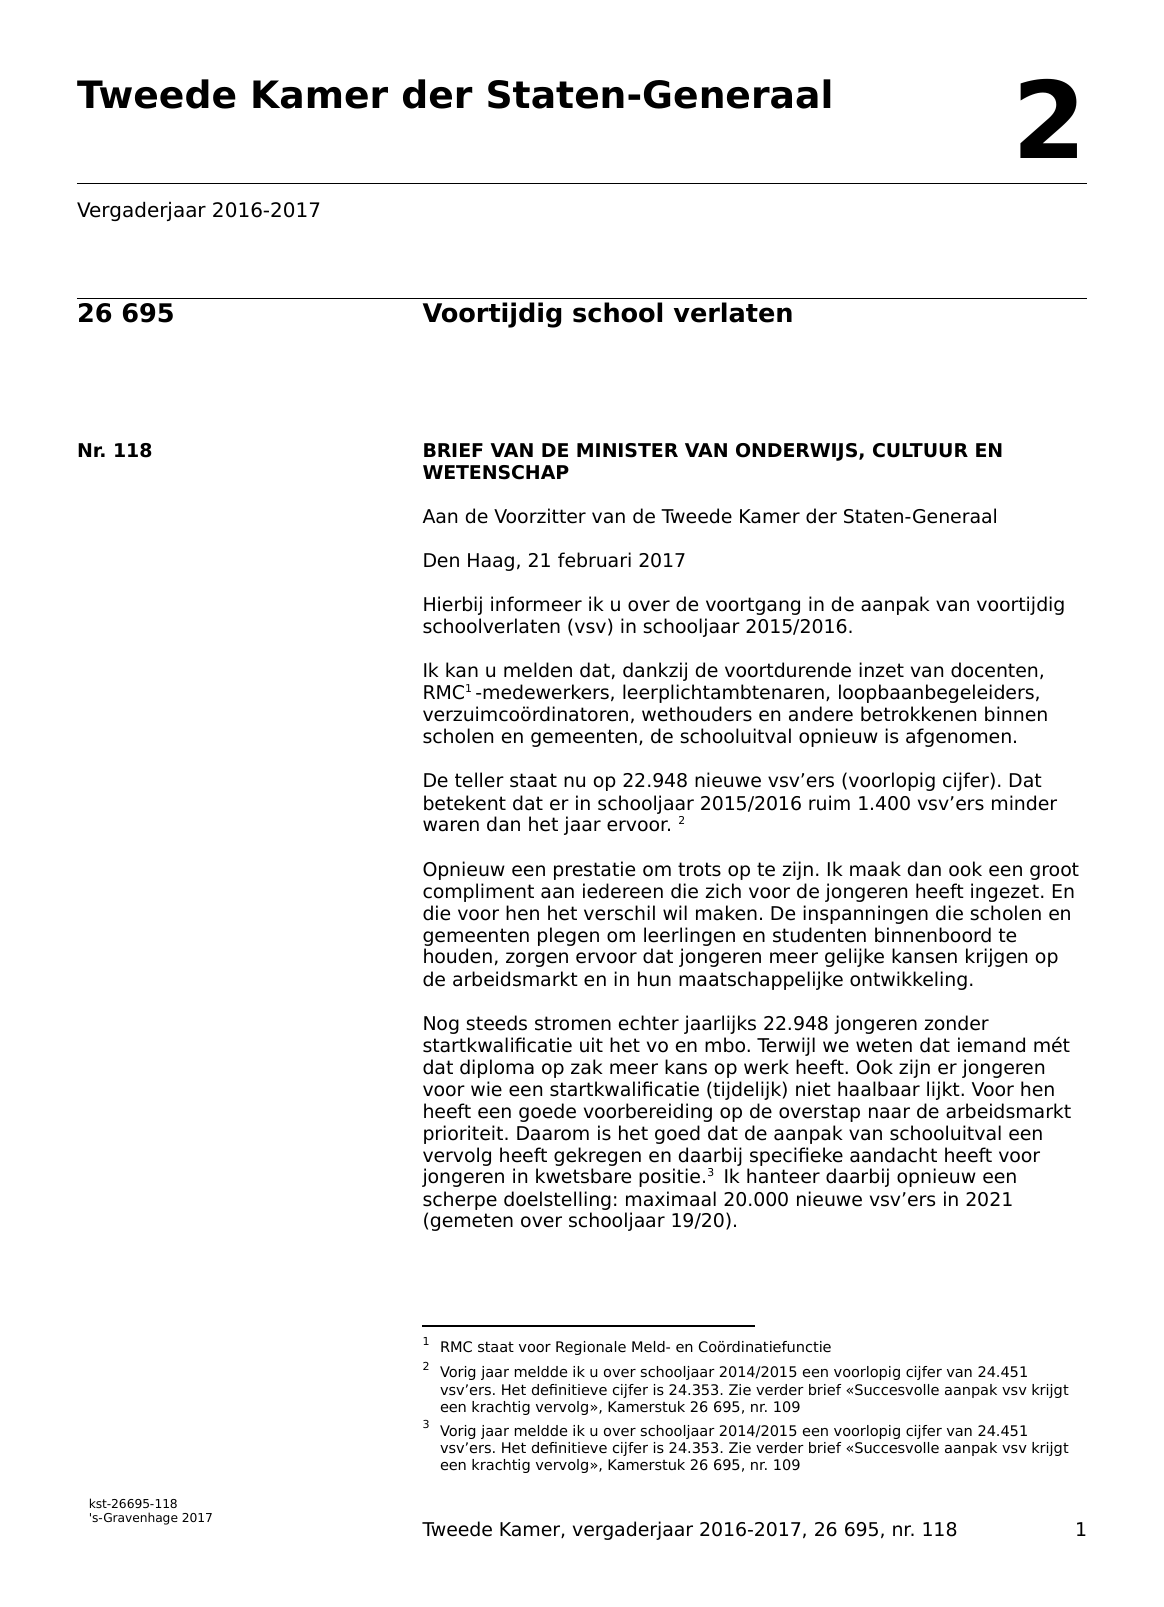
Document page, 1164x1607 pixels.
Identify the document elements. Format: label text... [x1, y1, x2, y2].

text De teller staat nu op 22.948 nieuwe vsv’ers (voorlopig cijfer). Dat betekent dat er in schooljaar 2015/2016 ruim 1.400 vsv’ers minder waren dan het jaar ervoor. [422, 770, 1087, 836]
text Aan de Voorzitter van de Tweede Kamer der Staten-Generaal [422, 506, 1087, 528]
text Den Haag, 21 februari 2017 [422, 550, 1087, 572]
text Hierbij informeer ik u over de voortgang in de aanpak van voortijdig schoolverlaten (vsv) in schooljaar 2015/2016. [422, 594, 1087, 638]
table_header 2 [886, 59, 1087, 183]
subtitle Nr. 118 BRIEF VAN DE MINISTER VAN ONDERWIJS, CULTUUR EN WETENSCHAP [77, 440, 1087, 484]
text Ik kan u melden dat, dankzij de voortdurende inzet van docenten, RMC-medewerkers, leerplichtambtenaren, loopbaanbegeleiders, verzuimcoördinatoren, wethouders en andere betrokkenen binnen scholen en gemeenten, de schooluitval opnieuw is afgenomen. [422, 660, 1087, 748]
text 's-Gravenhage 2017 [88, 1511, 323, 1525]
table_cell Vergaderjaar 2016-2017 [77, 184, 1087, 298]
table_header Tweede Kamer der Staten-Generaal [77, 59, 886, 183]
subtitle 26 695 Voortijdig school verlaten [77, 299, 1087, 329]
text Vorig jaar meldde ik u over schooljaar 2014/2015 een voorlopig cijfer van 24.451 vsv’ers. Het definitieve cijfer is 24.353. Zie verder brief «Succesvolle aanpak vsv krijgt een krachtig vervolg», Kamerstuk 26 695, nr. 109 [422, 1418, 1087, 1474]
text kst-26695-118 [88, 1497, 323, 1511]
text Nog steeds stromen echter jaarlijks 22.948 jongeren zonder startkwalificatie uit het vo en mbo. Terwijl we weten dat iemand mét dat diploma op zak meer kans op werk heeft. Ook zijn er jongeren voor wie een startkwalificatie (tijdelijk) niet haalbaar lijkt. Voor hen heeft een goede voorbereiding op de overstap naar de arbeidsmarkt prioriteit. Daarom is het goed dat de aanpak van schooluitval een vervolg heeft gekregen en daarbij specifieke aandacht heeft voor jongeren in kwetsbare positie. Ik hanteer daarbij opnieuw een scherpe doelstelling: maximaal 20.000 nieuwe vsv’ers in 2021 (gemeten over schooljaar 19/20). [422, 1013, 1087, 1232]
text RMC staat voor Regionale Meld- en Coördinatiefunctie [422, 1335, 1087, 1357]
text Opnieuw een prestatie om trots op te zijn. Ik maak dan ook een groot compliment aan iedereen die zich voor de jongeren heeft ingezet. En die voor hen het verschil wil maken. De inspanningen die scholen en gemeenten plegen om leerlingen en studenten binnenboord te houden, zorgen ervoor dat jongeren meer gelijke kansen krijgen op de arbeidsmarkt en in hun maatschappelijke ontwikkeling. [422, 858, 1087, 990]
text Vorig jaar meldde ik u over schooljaar 2014/2015 een voorlopig cijfer van 24.451 vsv’ers. Het definitieve cijfer is 24.353. Zie verder brief «Succesvolle aanpak vsv krijgt een krachtig vervolg», Kamerstuk 26 695, nr. 109 [422, 1360, 1087, 1416]
